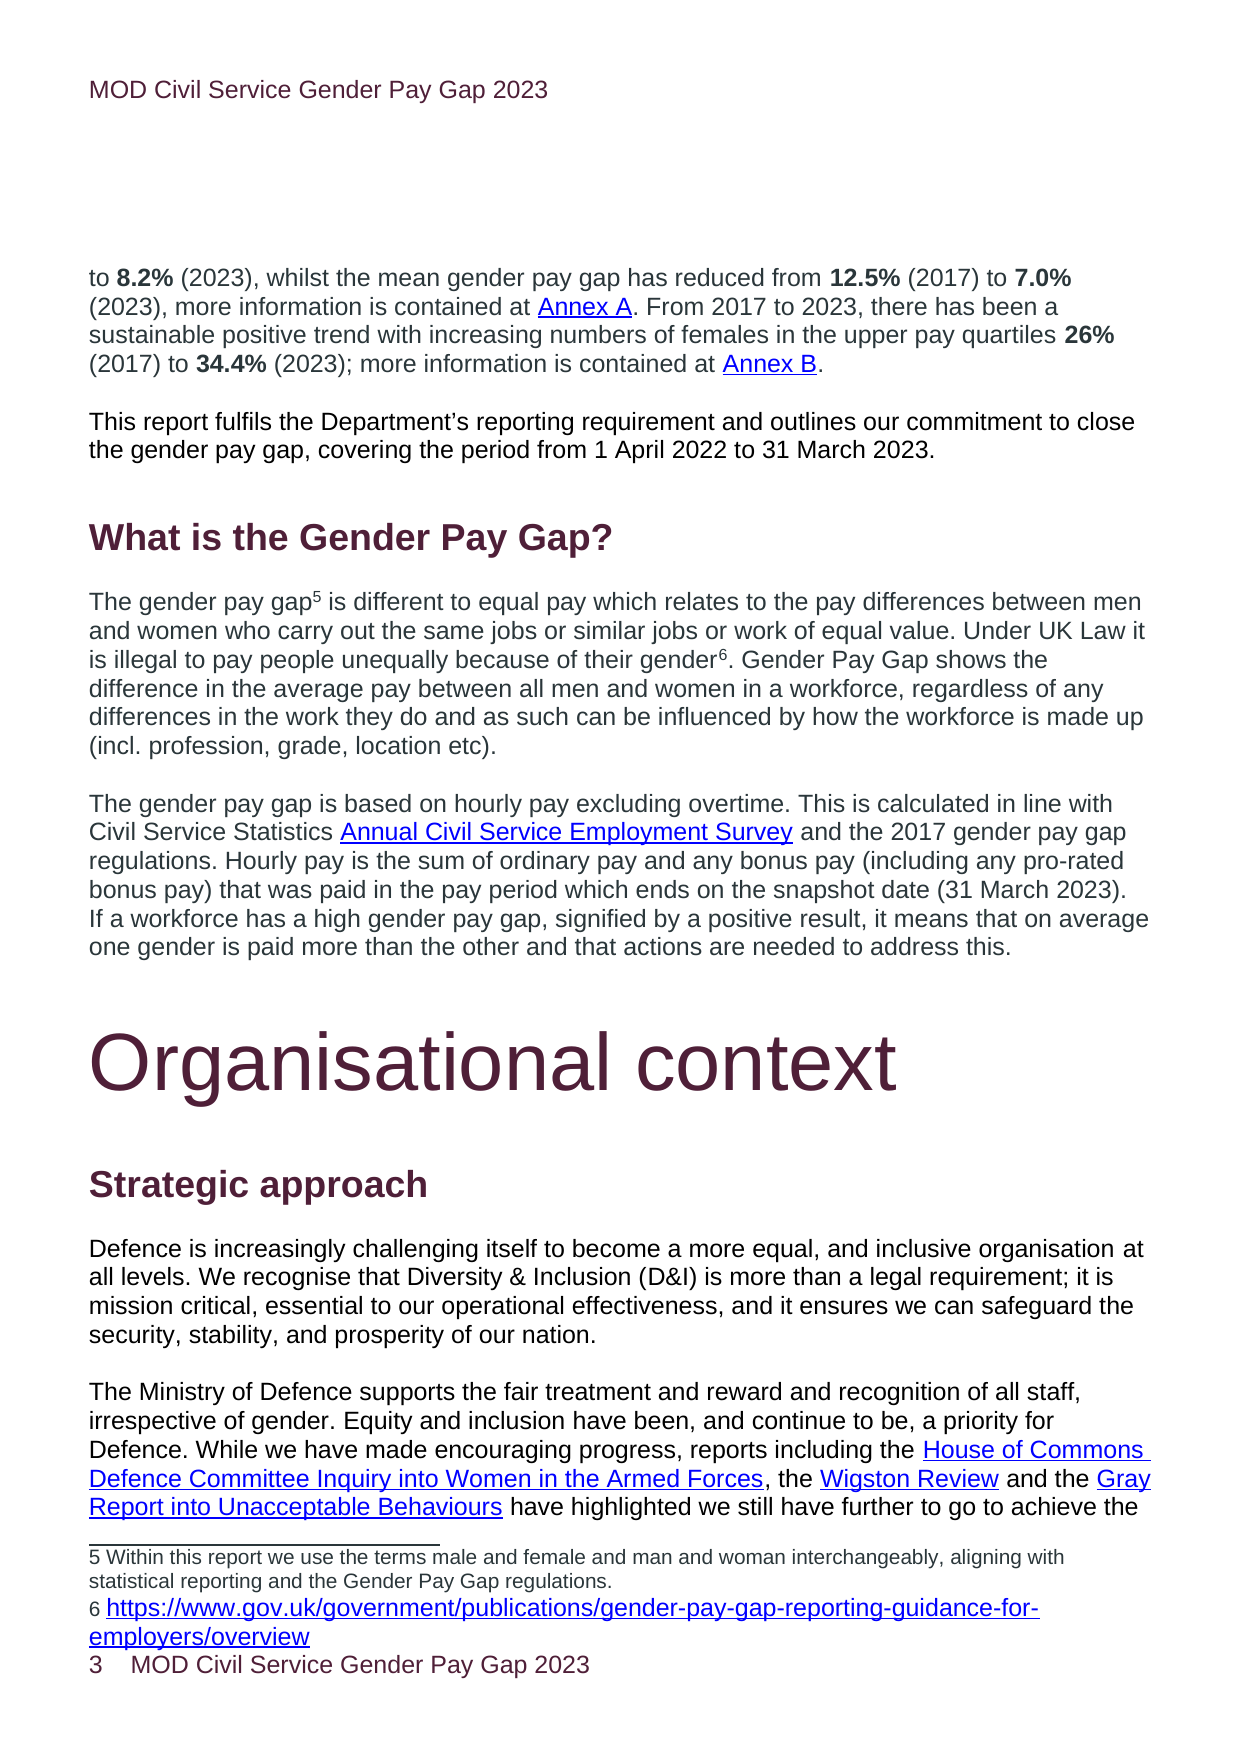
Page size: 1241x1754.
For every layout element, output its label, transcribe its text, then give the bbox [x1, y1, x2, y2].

text The gender pay gap is different to equal pay which relates to the pay differences between men and women who carry out the same jobs or similar jobs or work of equal value. Under UK Law it is illegal to pay people unequally because of their gender. Gender Pay Gap shows the difference in the average pay between all men and women in a workforce, regardless of any differences in the work they do and as such can be influenced by how the workforce is made up (incl. profession, grade, location etc). [89, 587, 1152, 760]
text The Ministry of Defence supports the fair treatment and reward and recognition of all staff, irrespective of gender. Equity and inclusion have been, and continue to be, a priority for Defence. While we have made encouraging progress, reports including the House of Commons Defence Committee Inquiry into Women in the Armed Forces, the Wigston Review and the Gray Report into Unacceptable Behaviours have highlighted we still have further to go to achieve the [89, 1377, 1152, 1521]
text The gender pay gap is based on hourly pay excluding overtime. This is calculated in line with Civil Service Statistics Annual Civil Service Employment Survey and the 2017 gender pay gap regulations. Hourly pay is the sum of ordinary pay and any bonus pay (including any pro-rated bonus pay) that was paid in the pay period which ends on the snapshot date (31 March 2023). [89, 789, 1152, 904]
subtitle What is the Gender Pay Gap? [89, 516, 1152, 559]
text This report fulfils the Department’s reporting requirement and outlines our commitment to close the gender pay gap, covering the period from 1 April 2022 to 31 March 2023. [89, 407, 1152, 464]
text If a workforce has a high gender pay gap, signified by a positive result, it means that on average one gender is paid more than the other and that actions are needed to address this. [89, 904, 1152, 961]
text Within this report we use the terms male and female and man and woman interchangeably, aligning with statistical reporting and the Gender Pay Gap regulations. [89, 1545, 1152, 1593]
subtitle Organisational context [89, 1014, 1152, 1107]
text https://www.gov.uk/government/publications/gender-pay-gap-reporting-guidance-for-employers/overview [89, 1593, 1152, 1650]
text to 8.2% (2023), whilst the mean gender pay gap has reduced from 12.5% (2017) to 7.0% (2023), more information is contained at Annex A. From 2017 to 2023, there has been a sustainable positive trend with increasing numbers of females in the upper pay quartiles 26% (2017) to 34.4% (2023); more information is contained at Annex B. [89, 263, 1152, 378]
subtitle Strategic approach [89, 1162, 1152, 1205]
text Defence is increasingly challenging itself to become a more equal, and inclusive organisation at all levels. We recognise that Diversity & Inclusion (D&I) is more than a legal requirement; it is mission critical, essential to our operational effectiveness, and it ensures we can safeguard the security, stability, and prosperity of our nation. [89, 1234, 1152, 1349]
